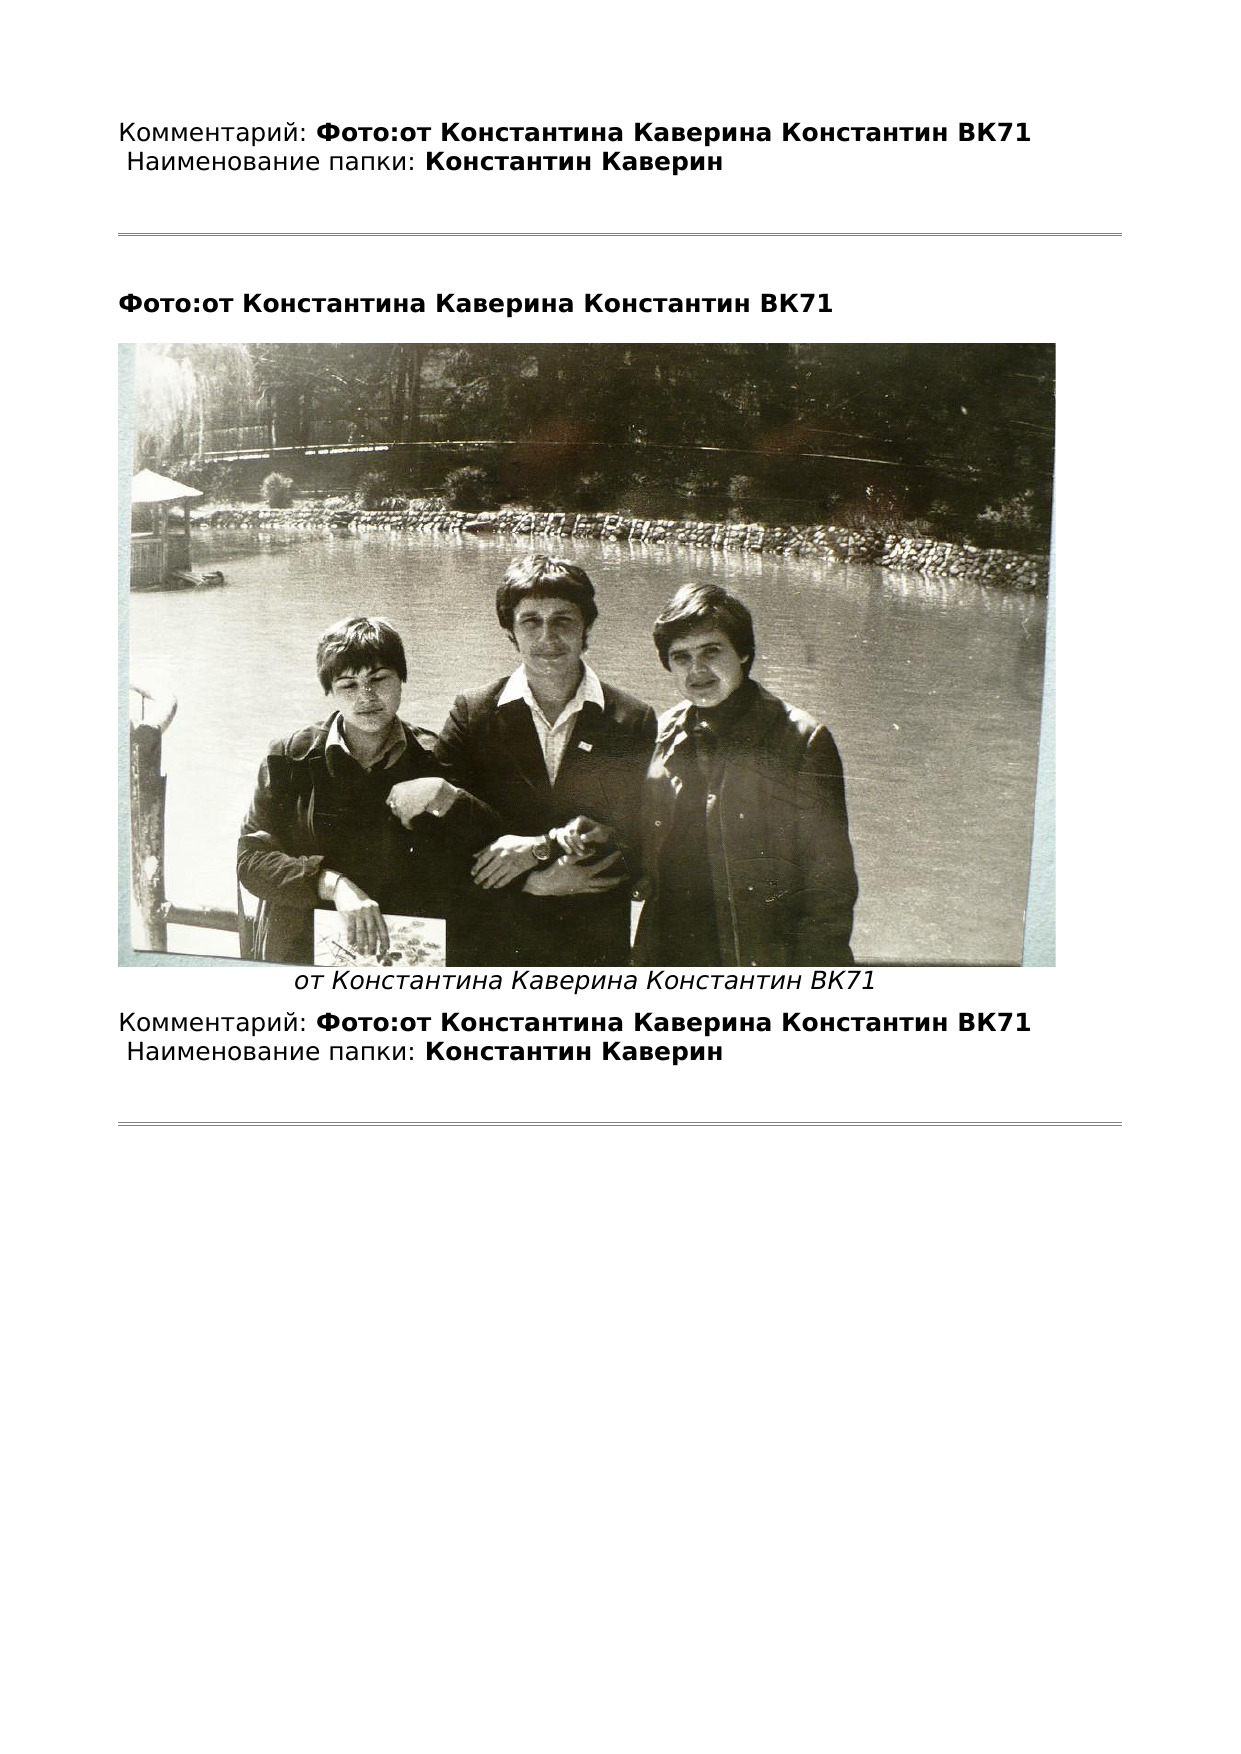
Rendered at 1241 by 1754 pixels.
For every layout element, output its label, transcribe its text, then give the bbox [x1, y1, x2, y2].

text Комментарий: Фото:от Константина Каверина Константин ВК71 Наименование папки: Константин Каверин [118, 118, 1122, 206]
text Комментарий: Фото:от Константина Каверина Константин ВК71 Наименование папки: Константин Каверин [118, 1008, 1122, 1095]
text от Константина Каверина Константин ВК71 [118, 967, 1056, 995]
subtitle Фото:от Константина Каверина Константин ВК71 [118, 289, 1122, 319]
picture [118, 343, 1056, 967]
